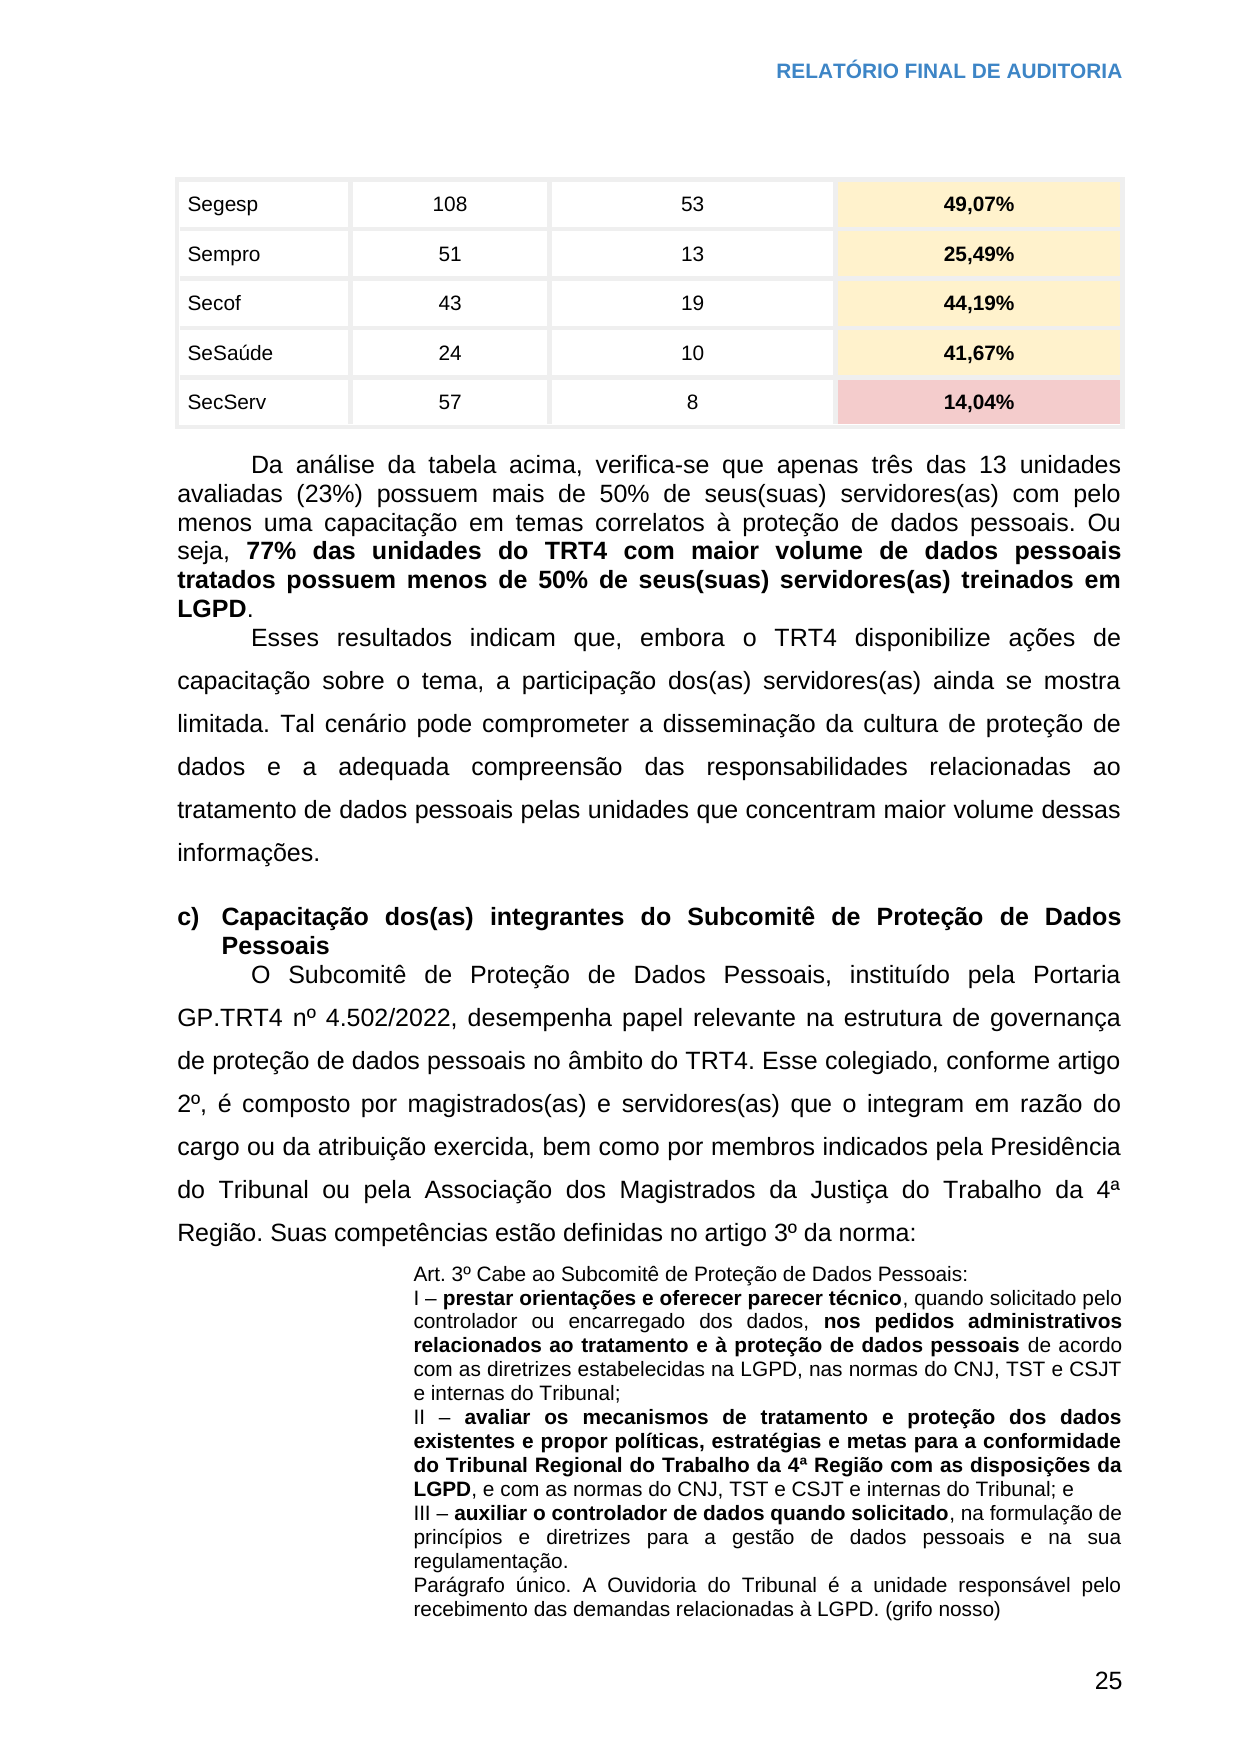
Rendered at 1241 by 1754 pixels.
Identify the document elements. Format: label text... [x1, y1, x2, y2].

table_cell 108 [353, 182, 547, 227]
text Da análise da tabela acima, verifica-se que apenas três das 13 unidades avaliadas (23%) possuem mais de 50% de seus(suas) servidores(as) com pelo menos uma capacitação em temas correlatos à proteção de dados pessoais. Ou seja, 77% das unidades do TRT4 com maior volume de dados pessoais tratados possuem menos de 50% de seus(suas) servidores(as) treinados em LGPD. [177, 450, 1122, 622]
table_cell 43 [353, 281, 547, 326]
table_cell Segesp [179, 182, 348, 227]
text Parágrafo único. A Ouvidoria do Tribunal é a unidade responsável pelo recebimento das demandas relacionadas à LGPD. (grifo nosso) [413, 1573, 1122, 1621]
text I – prestar orientações e oferecer parecer técnico, quando solicitado pelo controlador ou encarregado dos dados, nos pedidos administrativos relacionados ao tratamento e à proteção de dados pessoais de acordo com as diretrizes estabelecidas na LGPD, nas normas do CNJ, TST e CSJT e internas do Tribunal; [413, 1285, 1122, 1405]
table_cell 49,07% [838, 182, 1120, 227]
text II – avaliar os mecanismos de tratamento e proteção dos dados existentes e propor políticas, estratégias e metas para a conformidade do Tribunal Regional do Trabalho da 4ª Região com as disposições da LGPD, e com as normas do CNJ, TST e CSJT e internas do Tribunal; e [413, 1405, 1122, 1501]
table_cell 57 [353, 380, 547, 424]
table_cell SecServ [179, 376, 348, 424]
table_cell Secof [179, 277, 348, 326]
table_cell 14,04% [838, 380, 1120, 424]
list Capacitação dos(as) integrantes do Subcomitê de Proteção de Dados Pessoais [177, 902, 1122, 959]
table_cell 19 [552, 281, 833, 326]
text III – auxiliar o controlador de dados quando solicitado, na formulação de princípios e diretrizes para a gestão de dados pessoais e na sua regulamentação. [413, 1501, 1122, 1573]
table_cell 24 [353, 330, 547, 375]
table_cell 10 [552, 330, 833, 375]
text O Subcomitê de Proteção de Dados Pessoais, instituído pela Portaria GP.TRT4 nº 4.502/2022, desempenha papel relevante na estrutura de governança de proteção de dados pessoais no âmbito do TRT4. Esse colegiado, conforme artigo 2º, é composto por magistrados(as) e servidores(as) que o integram em razão do cargo ou da atribuição exercida, bem como por membros indicados pela Presidência do Tribunal ou pela Associação dos Magistrados da Justiça do Trabalho da 4ª Região. Suas competências estão definidas no artigo 3º da norma: [177, 959, 1122, 1247]
table_cell 8 [552, 380, 833, 424]
table_cell 51 [353, 231, 547, 276]
table_cell SeSaúde [179, 327, 348, 375]
table_cell Sempro [179, 228, 348, 276]
table_cell 53 [552, 182, 833, 227]
text Art. 3º Cabe ao Subcomitê de Proteção de Dados Pessoais: [413, 1261, 1122, 1285]
table_cell 13 [552, 231, 833, 276]
table_cell 41,67% [838, 330, 1120, 375]
table_cell 44,19% [838, 281, 1120, 326]
table_cell 25,49% [838, 231, 1120, 276]
text Esses resultados indicam que, embora o TRT4 disponibilize ações de capacitação sobre o tema, a participação dos(as) servidores(as) ainda se mostra limitada. Tal cenário pode comprometer a disseminação da cultura de proteção de dados e a adequada compreensão das responsabilidades relacionadas ao tratamento de dados pessoais pelas unidades que concentram maior volume dessas informações. [177, 622, 1122, 867]
